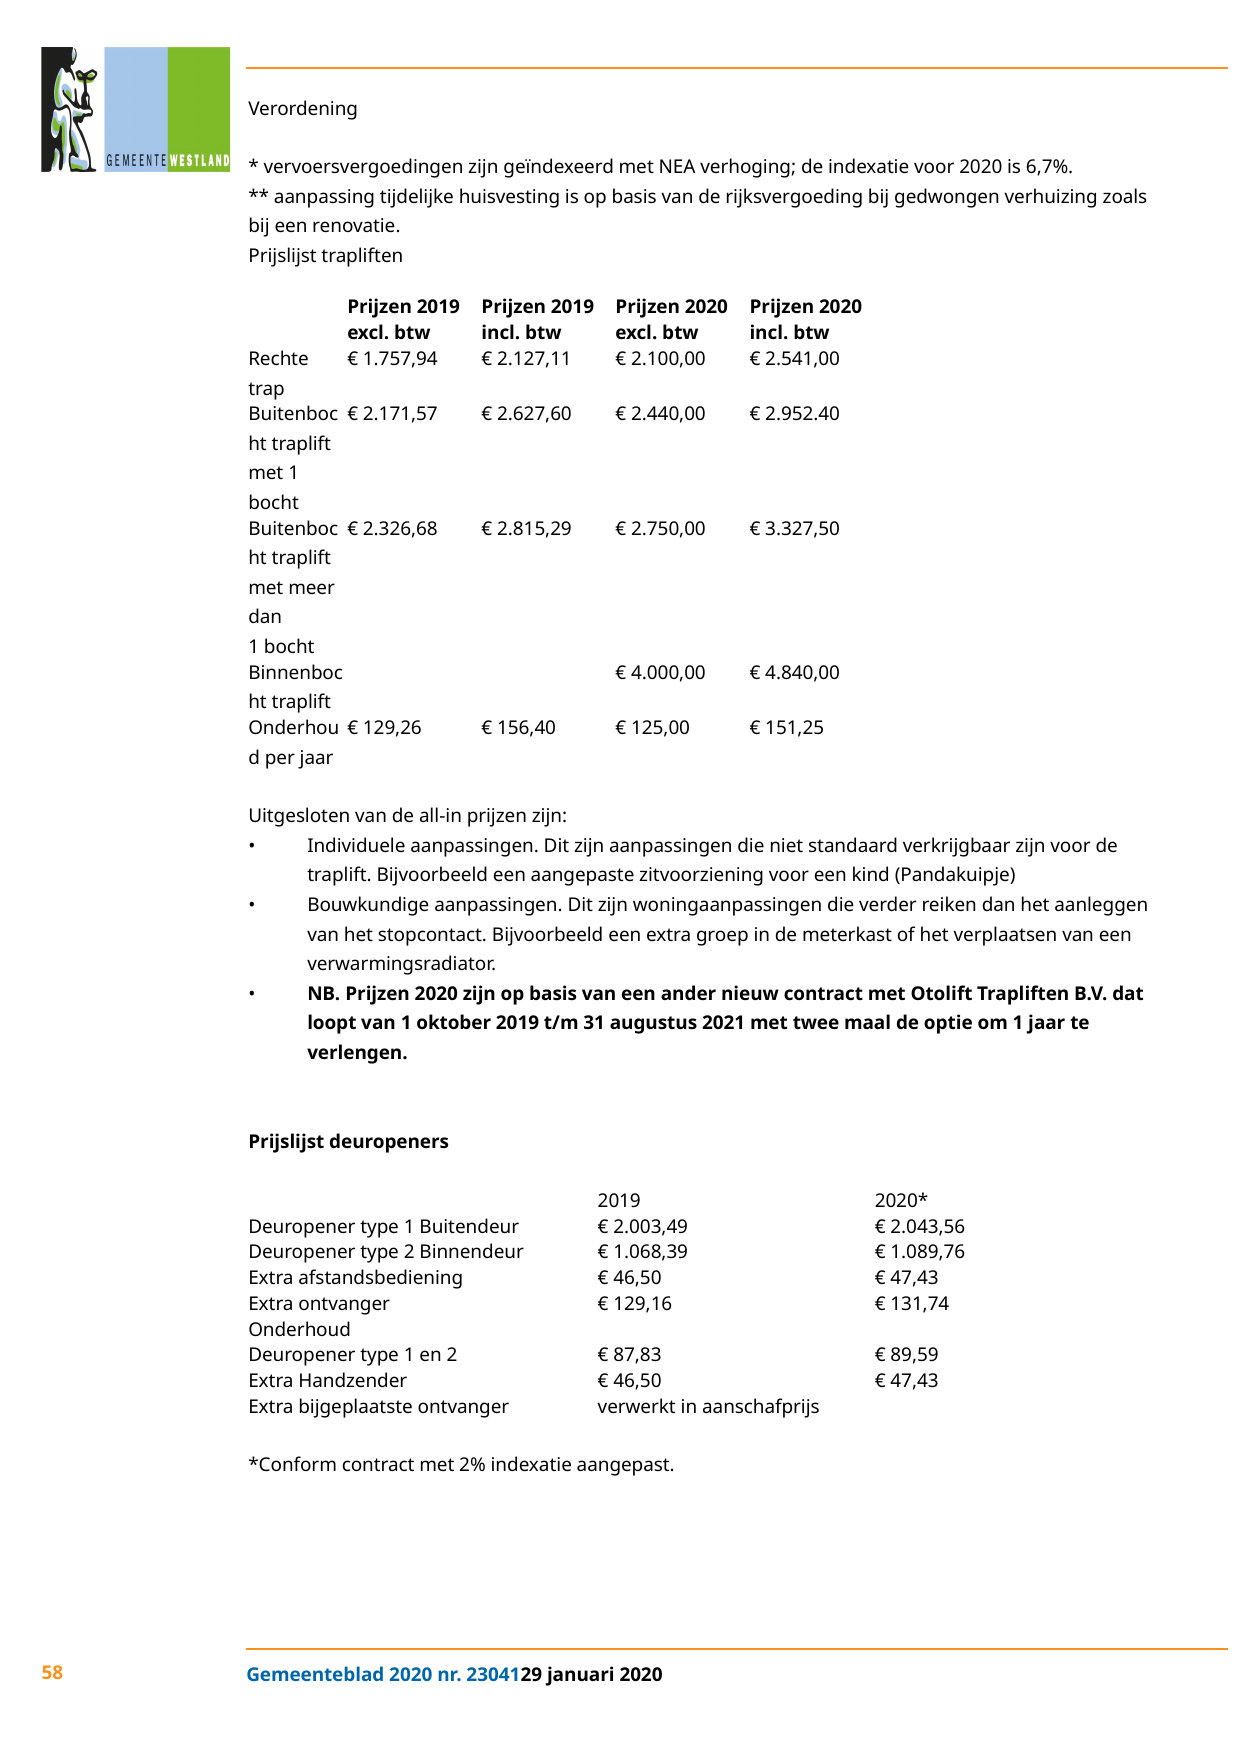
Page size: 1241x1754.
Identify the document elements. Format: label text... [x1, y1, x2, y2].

table_cell [481, 659, 615, 714]
table_cell € 87,83 [598, 1341, 874, 1367]
table_cell € 131,74 [875, 1290, 1152, 1316]
table_cell € 2.440,00 [615, 400, 749, 515]
table_cell Deuropener type 1 en 2 [248, 1341, 597, 1367]
table_cell Onderhoud per jaar [248, 714, 347, 769]
table_cell € 4.840,00 [749, 659, 950, 714]
table_cell Deuropener type 2 Binnendeur [248, 1239, 597, 1264]
table_cell [248, 268, 347, 294]
list NB. Prijzen 2020 zijn op basis van een ander nieuw contract met Otolift Trapliften B.V. dat loopt van 1 oktober 2019 t/m 31 augustus 2021 met twee maal de optie om 1 jaar te verlengen. [248, 980, 1152, 1065]
table_cell € 156,40 [481, 714, 615, 769]
table_cell € 2.627,60 [481, 400, 615, 515]
list Bouwkundige aanpassingen. Dit zijn woningaanpassingen die verder reiken dan het aanleggen van het stopcontact. Bijvoorbeeld een extra groep in de meterkast of het verplaatsen van een verwarmingsradiator. [248, 891, 1152, 976]
text *Conform contract met 2% indexatie aangepast. [248, 1451, 1152, 1477]
table_cell € 46,50 [598, 1264, 874, 1290]
table_cell incl. btw [749, 319, 950, 345]
table_header [816, 242, 1017, 268]
table_cell Prijzen 2019 [347, 294, 481, 319]
table_cell Deuropener type 1 Buitendeur [248, 1213, 597, 1238]
table_cell [248, 319, 347, 345]
table_cell [994, 95, 1152, 121]
table_cell verwerkt in aanschafprijs [598, 1393, 1152, 1419]
text * vervoersvergoedingen zijn geïndexeerd met NEA verhoging; de indexatie voor 2020 is 6,7%. [248, 153, 1152, 179]
table_cell € 129,26 [347, 714, 481, 769]
table_cell € 1.757,94 [347, 345, 481, 400]
table_header [248, 1187, 597, 1213]
table_cell € 1.089,76 [875, 1239, 1152, 1264]
table_cell Extra bijgeplaatste ontvanger [248, 1393, 597, 1419]
table_cell € 151,25 [749, 714, 950, 769]
picture [41, 47, 231, 172]
table_cell incl. btw [481, 319, 615, 345]
table_cell excl. btw [347, 319, 481, 345]
table_header [1018, 242, 1084, 268]
table_cell Buitenbocht traplift met 1 bocht [248, 400, 347, 515]
table_cell [837, 95, 994, 121]
table_cell € 2.326,68 [347, 515, 481, 659]
table_cell Onderhoud [248, 1316, 597, 1341]
text ** aanpassing tijdelijke huisvesting is op basis van de rijksvergoeding bij gedwongen verhuizing zoals bij een renovatie. [248, 183, 1152, 238]
table_cell € 89,59 [875, 1341, 1152, 1367]
table_cell [598, 1316, 874, 1341]
table_cell € 47,43 [875, 1367, 1152, 1393]
text Prijslijst deuropeners [248, 1128, 1152, 1153]
table_header [1085, 242, 1152, 268]
table_cell € 2.100,00 [615, 345, 749, 400]
table_cell € 2.127,11 [481, 345, 615, 400]
table_cell [679, 95, 837, 121]
table_cell € 2.043,56 [875, 1213, 1152, 1238]
table_cell [347, 659, 481, 714]
table_cell Rechte trap [248, 345, 347, 400]
table_cell excl. btw [615, 319, 749, 345]
table_cell Extra Handzender [248, 1367, 597, 1393]
table_cell € 2.003,49 [598, 1213, 874, 1238]
table_cell [347, 268, 414, 294]
table_cell Prijzen 2019 [481, 294, 615, 319]
table_cell € 2.952.40 [749, 400, 950, 515]
table_cell Prijzen 2020 [749, 294, 950, 319]
table_cell € 2.171,57 [347, 400, 481, 515]
table_header 2020* [875, 1187, 1152, 1213]
table_cell [875, 1316, 1152, 1341]
list Individuele aanpassingen. Dit zijn aanpassingen die niet standaard verkrijgbaar zijn voor de traplift. Bijvoorbeeld een aangepaste zitvoorziening voor een kind (Pandakuipje) [248, 832, 1152, 887]
table_cell € 1.068,39 [598, 1239, 874, 1264]
text Uitgesloten van de all-in prijzen zijn: [248, 802, 1152, 828]
table_cell € 2.541,00 [749, 345, 950, 400]
table_cell [522, 95, 679, 121]
table_cell € 46,50 [598, 1367, 874, 1393]
table_cell Extra ontvanger [248, 1290, 597, 1316]
table_cell Binnenbocht traplift [248, 659, 347, 714]
table_cell € 47,43 [875, 1264, 1152, 1290]
table_header Prijslijst trapliften [248, 242, 816, 268]
table_cell € 3.327,50 [749, 515, 950, 659]
table_cell [682, 268, 883, 294]
table_header 2019 [598, 1187, 874, 1213]
table_cell [414, 268, 548, 294]
table_cell € 2.750,00 [615, 515, 749, 659]
table_cell € 129,16 [598, 1290, 874, 1316]
table_cell [248, 294, 347, 319]
table_cell Verordening [248, 95, 522, 121]
table_cell € 125,00 [615, 714, 749, 769]
table_cell Buitenbocht traplift met meer dan 1 bocht [248, 515, 347, 659]
table_cell [548, 268, 682, 294]
table_cell € 4.000,00 [615, 659, 749, 714]
table_cell Extra afstandsbediening [248, 1264, 597, 1290]
table_cell € 2.815,29 [481, 515, 615, 659]
table_cell Prijzen 2020 [615, 294, 749, 319]
